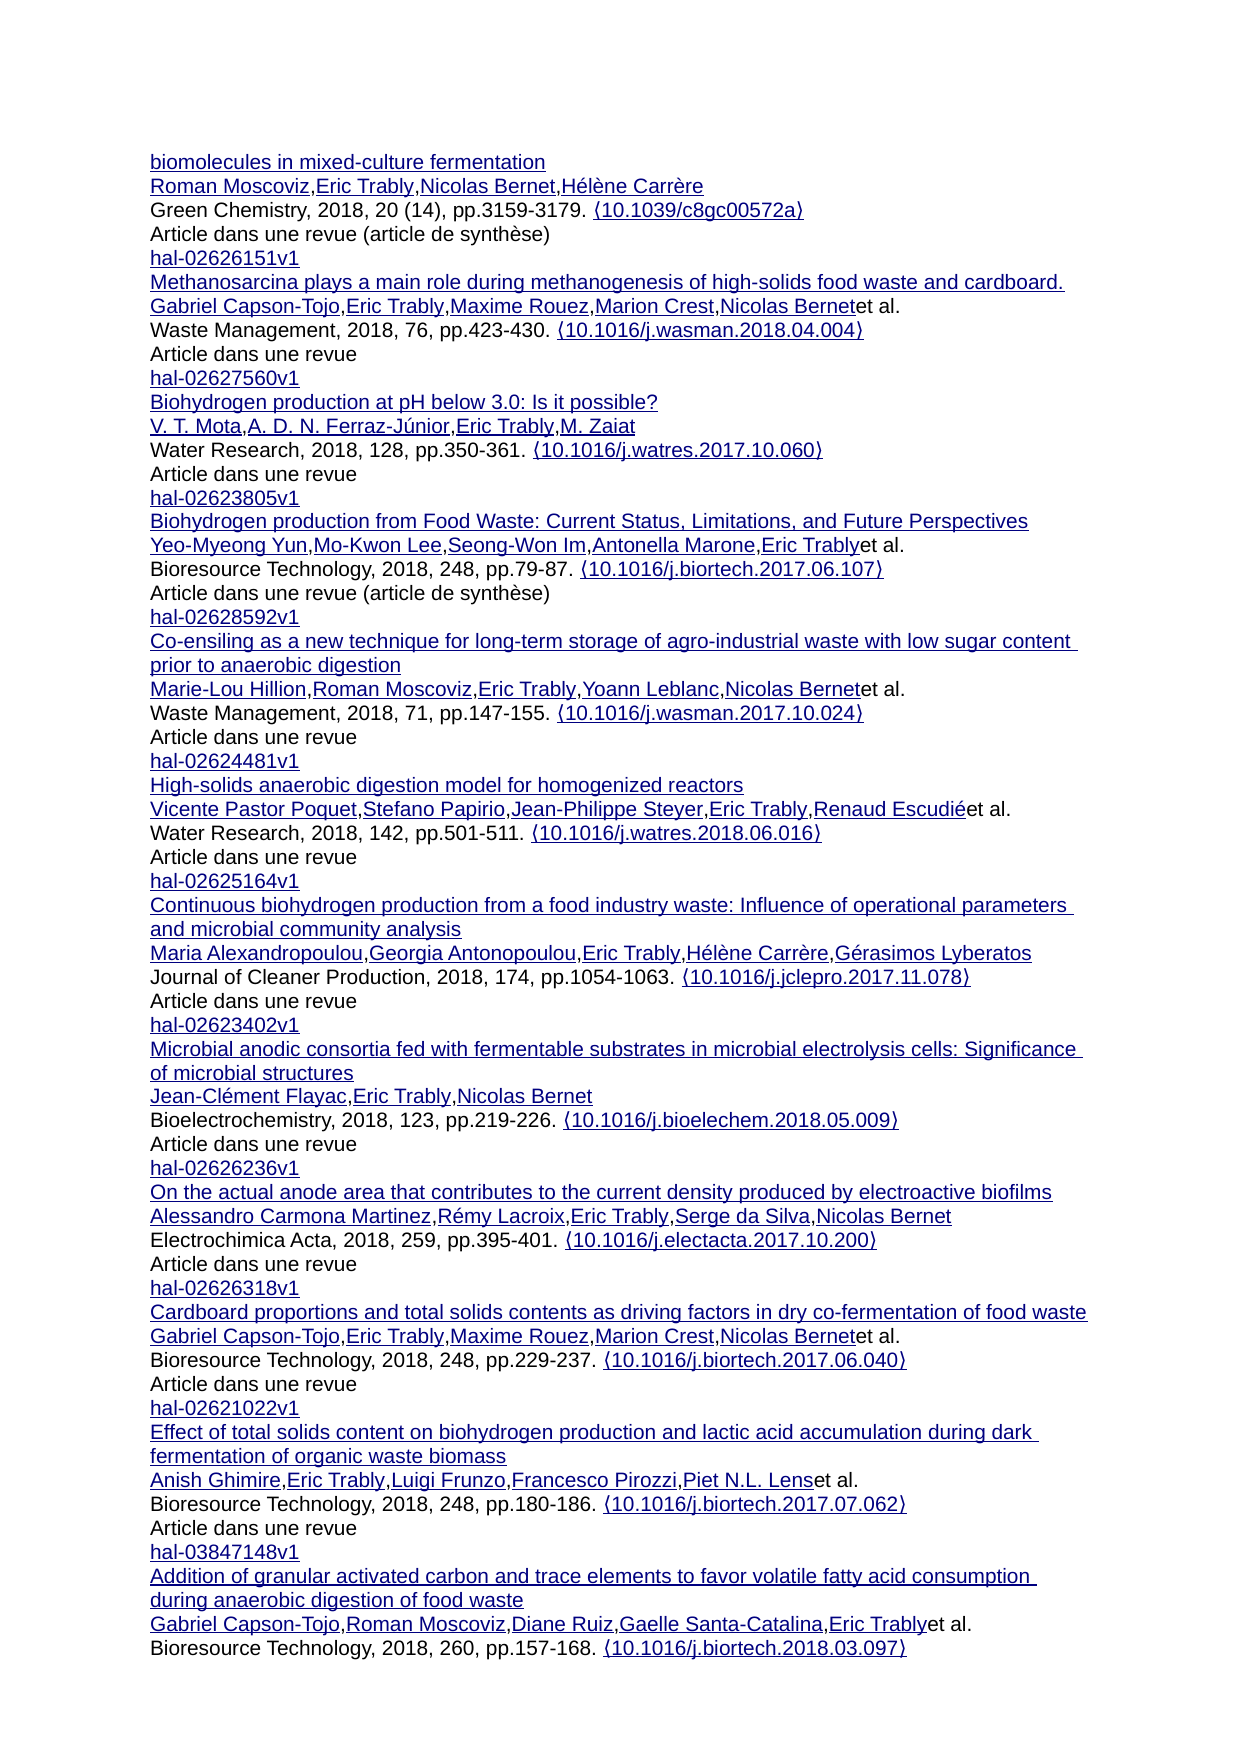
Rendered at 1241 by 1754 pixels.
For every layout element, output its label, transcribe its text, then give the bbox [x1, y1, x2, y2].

table_cell On the actual anode area that contributes to the current density produced by electroactive biofilms Alessandro Carmona Martinez,Rémy Lacroix,Eric Trably,Serge da Silva,Nicolas Bernet Electrochimica Acta, 2018, 259, pp.395-401. ⟨10.1016/j.electacta.2017.10.200⟩ Article dans une revue hal-02626318v1 [150, 1180, 1090, 1300]
table_cell High-solids anaerobic digestion model for homogenized reactors Vicente Pastor Poquet,Stefano Papirio,Jean-Philippe Steyer,Eric Trably,Renaud Escudiéet al. Water Research, 2018, 142, pp.501-511. ⟨10.1016/j.watres.2018.06.016⟩ Article dans une revue hal-02625164v1 [150, 773, 1090, 893]
table_cell Microbial anodic consortia fed with fermentable substrates in microbial electrolysis cells: Significance of microbial structures Jean-Clément Flayac,Eric Trably,Nicolas Bernet Bioelectrochemistry, 2018, 123, pp.219-226. ⟨10.1016/j.bioelechem.2018.05.009⟩ Article dans une revue hal-02626236v1 [150, 1036, 1090, 1180]
table_cell Continuous biohydrogen production from a food industry waste: Influence of operational parameters and microbial community analysis Maria Alexandropoulou,Georgia Antonopoulou,Eric Trably,Hélène Carrère,Gérasimos Lyberatos Journal of Cleaner Production, 2018, 174, pp.1054-1063. ⟨10.1016/j.jclepro.2017.11.078⟩ Article dans une revue hal-02623402v1 [150, 893, 1090, 1036]
table_cell Cardboard proportions and total solids contents as driving factors in dry co-fermentation of food waste Gabriel Capson-Tojo,Eric Trably,Maxime Rouez,Marion Crest,Nicolas Bernetet al. Bioresource Technology, 2018, 248, pp.229-237. ⟨10.1016/j.biortech.2017.06.040⟩ Article dans une revue hal-02621022v1 [150, 1300, 1090, 1420]
table_cell Biohydrogen production from Food Waste: Current Status, Limitations, and Future Perspectives Yeo-Myeong Yun,Mo-Kwon Lee,Seong-Won Im,Antonella Marone,Eric Trablyet al. Bioresource Technology, 2018, 248, pp.79-87. ⟨10.1016/j.biortech.2017.06.107⟩ Article dans une revue (article de synthèse) hal-02628592v1 [150, 509, 1090, 629]
table_cell Methanosarcina plays a main role during methanogenesis of high-solids food waste and cardboard. Gabriel Capson-Tojo,Eric Trably,Maxime Rouez,Marion Crest,Nicolas Bernetet al. Waste Management, 2018, 76, pp.423-430. ⟨10.1016/j.wasman.2018.04.004⟩ Article dans une revue hal-02627560v1 [150, 270, 1090, 389]
table_cell Biohydrogen production at pH below 3.0: Is it possible? V. T. Mota,A. D. N. Ferraz-Júnior,Eric Trably,M. Zaiat Water Research, 2018, 128, pp.350-361. ⟨10.1016/j.watres.2017.10.060⟩ Article dans une revue hal-02623805v1 [150, 390, 1090, 509]
table_cell Effect of total solids content on biohydrogen production and lactic acid accumulation during dark fermentation of organic waste biomass Anish Ghimire,Eric Trably,Luigi Frunzo,Francesco Pirozzi,Piet N.L. Lenset al. Bioresource Technology, 2018, 248, pp.180-186. ⟨10.1016/j.biortech.2017.07.062⟩ Article dans une revue hal-03847148v1 [150, 1420, 1090, 1563]
table_cell The environmental biorefinery: state-of-the-art on the production of hydrogen and value-added biomolecules in mixed-culture fermentation Roman Moscoviz,Eric Trably,Nicolas Bernet,Hélène Carrère Green Chemistry, 2018, 20 (14), pp.3159-3179. ⟨10.1039/c8gc00572a⟩ Article dans une revue (article de synthèse) hal-02626151v1 [150, 150, 1090, 270]
table_cell Co-ensiling as a new technique for long-term storage of agro-industrial waste with low sugar content prior to anaerobic digestion Marie-Lou Hillion,Roman Moscoviz,Eric Trably,Yoann Leblanc,Nicolas Bernetet al. Waste Management, 2018, 71, pp.147-155. ⟨10.1016/j.wasman.2017.10.024⟩ Article dans une revue hal-02624481v1 [150, 629, 1090, 773]
table_cell Addition of granular activated carbon and trace elements to favor volatile fatty acid consumption during anaerobic digestion of food waste Gabriel Capson-Tojo,Roman Moscoviz,Diane Ruiz,Gaelle Santa-Catalina,Eric Trablyet al. Bioresource Technology, 2018, 260, pp.157-168. ⟨10.1016/j.biortech.2018.03.097⟩ [150, 1564, 1090, 1659]
